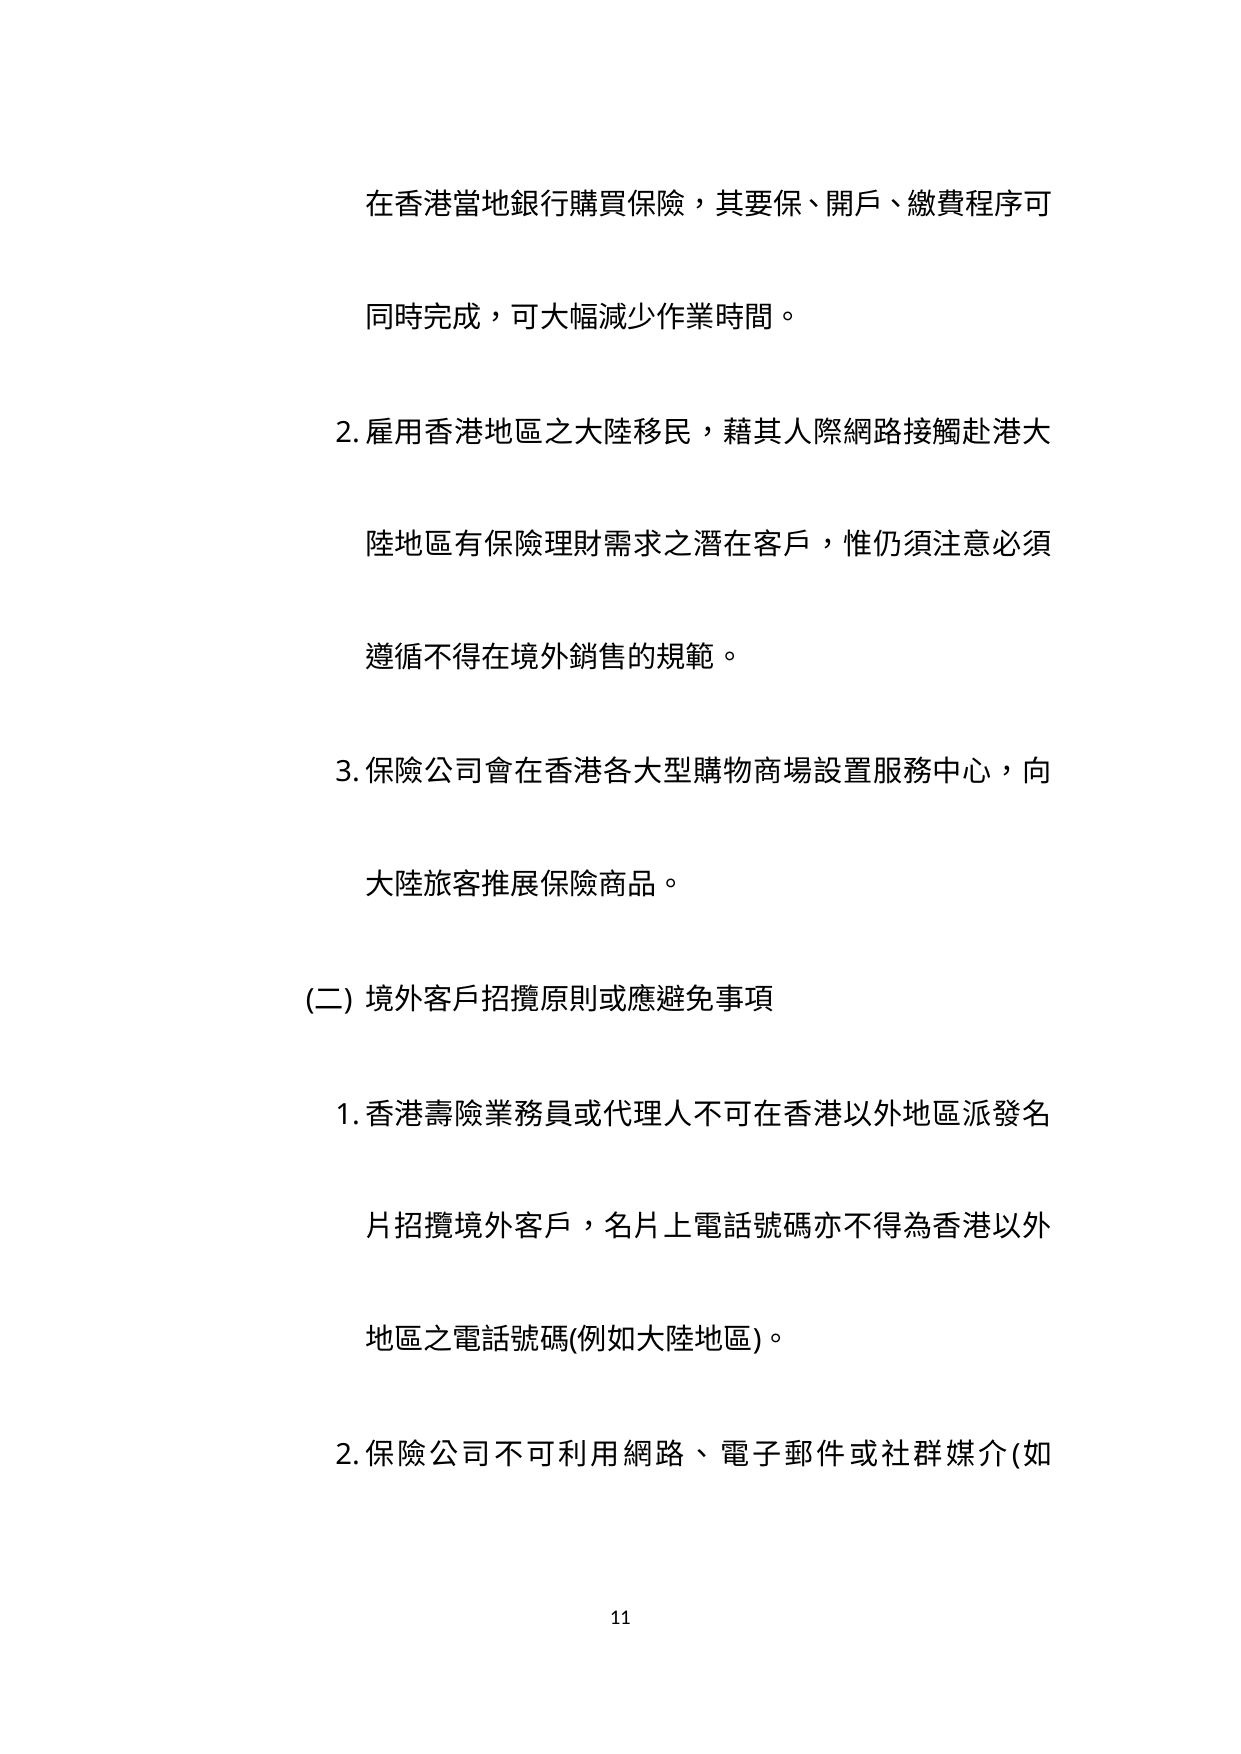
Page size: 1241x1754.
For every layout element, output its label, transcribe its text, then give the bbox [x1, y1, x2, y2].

list 雇用香港地區之大陸移民，藉其人際網路接觸赴港大陸地區有保險理財需求之潛在客戶，惟仍須注意必須遵循不得在境外銷售的規範。 [335, 392, 1053, 692]
list 境外客戶招攬原則或應避免事項 [306, 959, 1053, 1034]
list 在香港當地銀行購買保險，其要保、開戶、繳費程序可同時完成，可大幅減少作業時間。 [335, 164, 1053, 352]
list 保險公司不可利用網路、電子郵件或社群媒介(如 [335, 1414, 1053, 1489]
list 保險公司會在香港各大型購物商場設置服務中心，向大陸旅客推展保險商品。 [335, 732, 1053, 919]
list 香港壽險業務員或代理人不可在香港以外地區派發名片招攬境外客戶，名片上電話號碼亦不得為香港以外地區之電話號碼(例如大陸地區)。 [335, 1074, 1053, 1374]
